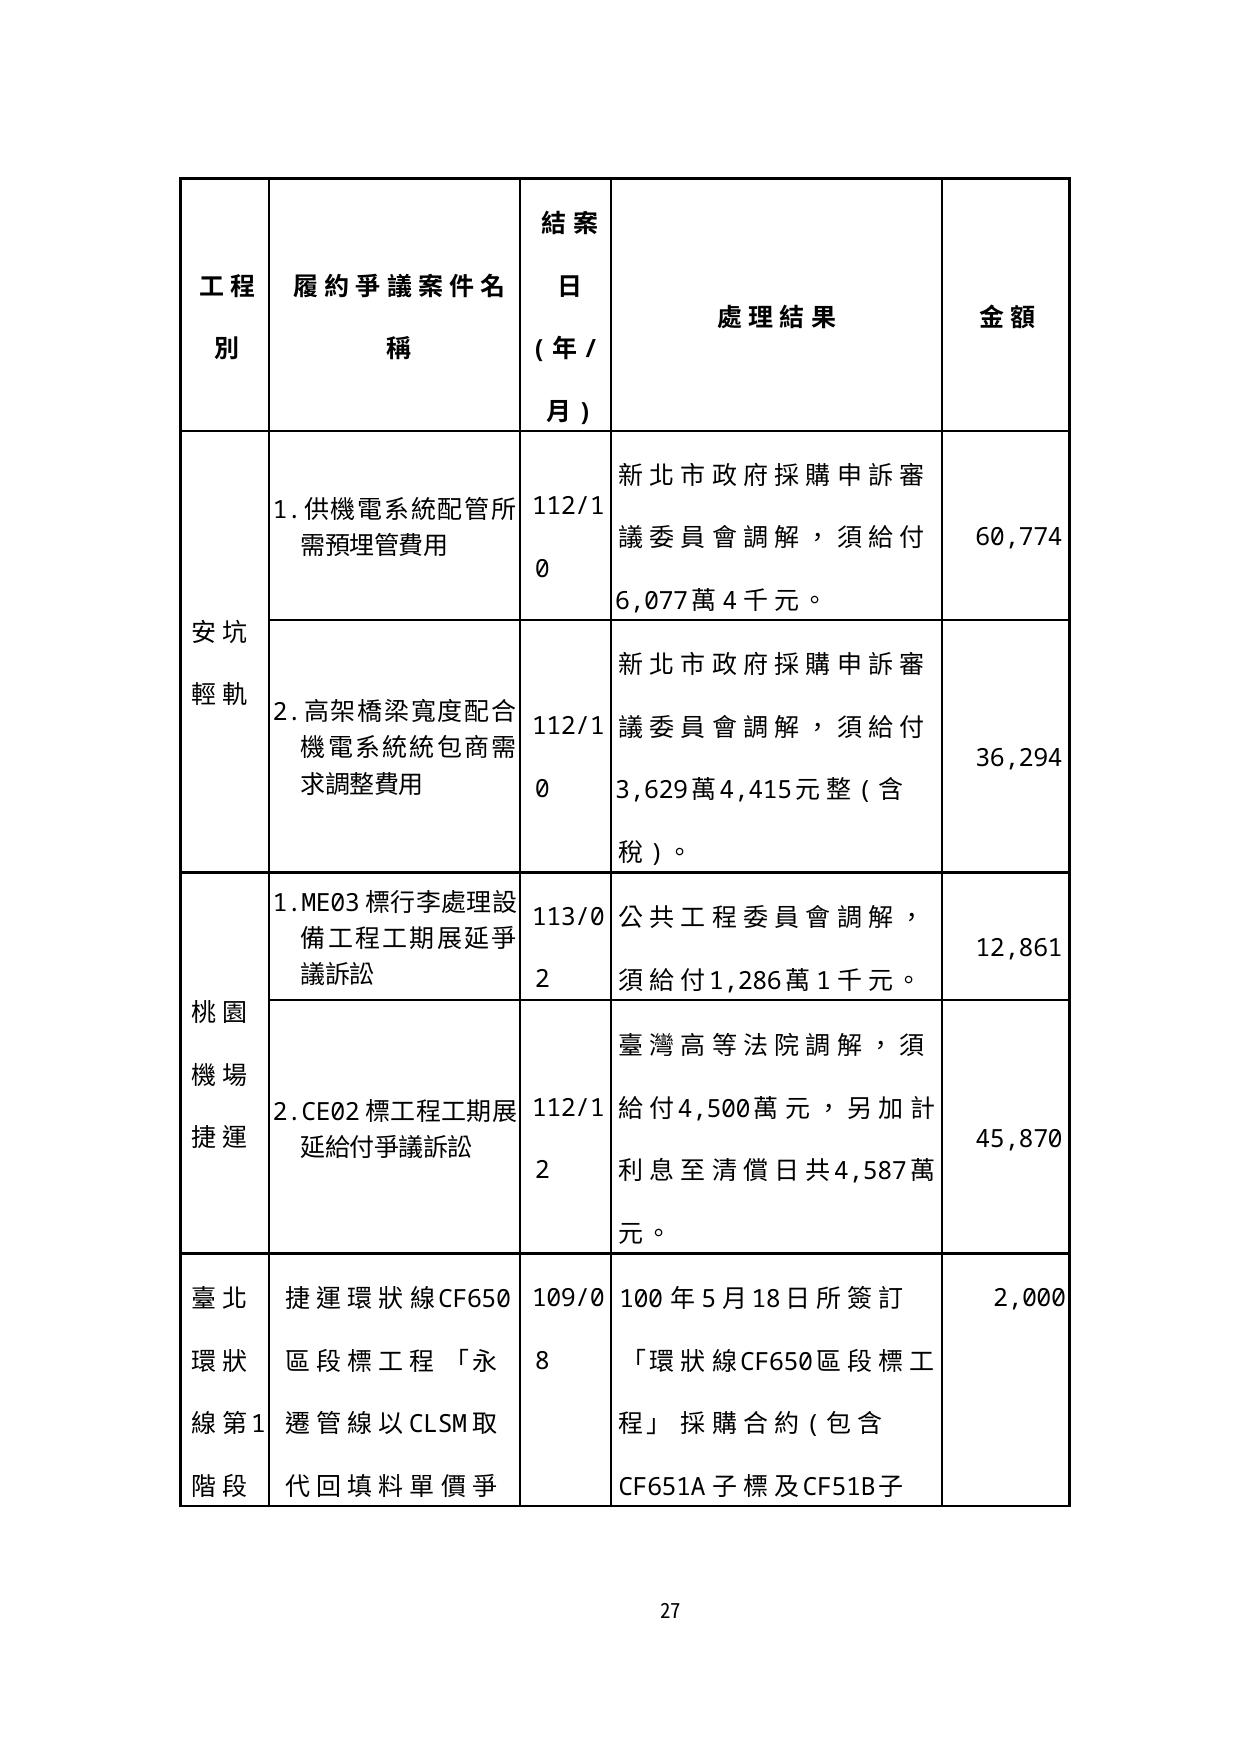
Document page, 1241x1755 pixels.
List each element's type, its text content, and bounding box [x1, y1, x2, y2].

table_cell 新北市政府採購申訴審議委員會調解，須給付6,077萬4千元。 [612, 432, 941, 619]
table_cell 2,000 [943, 1255, 1068, 1505]
table_cell 新北市政府採購申訴審議委員會調解，須給付3,629萬4,415元整(含稅)。 [612, 621, 941, 871]
table_cell 臺灣高等法院調解，須給付4,500萬元，另加計利息至清償日共4,587萬元。 [612, 1001, 941, 1252]
table_header 金額 [943, 180, 1068, 430]
table_cell 1.ME03標行李處理設備工程工期展延爭議訴訟 [270, 874, 519, 999]
table_cell 臺北環狀線第1階段 [182, 1255, 268, 1505]
table_cell 12,861 [943, 874, 1068, 999]
table_cell 桃園機場捷運 [182, 874, 268, 1252]
table_cell 45,870 [943, 1001, 1068, 1252]
table_cell 112/10 [521, 621, 610, 871]
table_cell 100年5月18日所簽訂「環狀線CF650區段標工程」採購合約(包含CF651A子標及CF51B子 [612, 1255, 941, 1505]
table_header 工程別 [182, 180, 268, 430]
table_header 結案日 (年/月) [521, 180, 610, 430]
table_cell 安坑輕軌 [182, 432, 268, 871]
table_cell 112/12 [521, 1001, 610, 1252]
table_cell 36,294 [943, 621, 1068, 871]
table_header 履約爭議案件名稱 [270, 180, 519, 430]
table_cell 2.CE02標工程工期展延給付爭議訴訟 [270, 1001, 519, 1252]
table_cell 113/02 [521, 874, 610, 999]
table_cell 1.供機電系統配管所需預埋管費用 [270, 432, 519, 619]
table_cell 捷運環狀線CF650區段標工程「永遷管線以CLSM取代回填料單價爭 [270, 1255, 519, 1505]
table_cell 60,774 [943, 432, 1068, 619]
table_cell 2.高架橋梁寬度配合機電系統統包商需求調整費用 [270, 621, 519, 871]
table_cell 112/10 [521, 432, 610, 619]
table_cell 公共工程委員會調解，須給付1,286萬1千元。 [612, 874, 941, 999]
table_cell 109/08 [521, 1255, 610, 1505]
table_header 處理結果 [612, 180, 941, 430]
